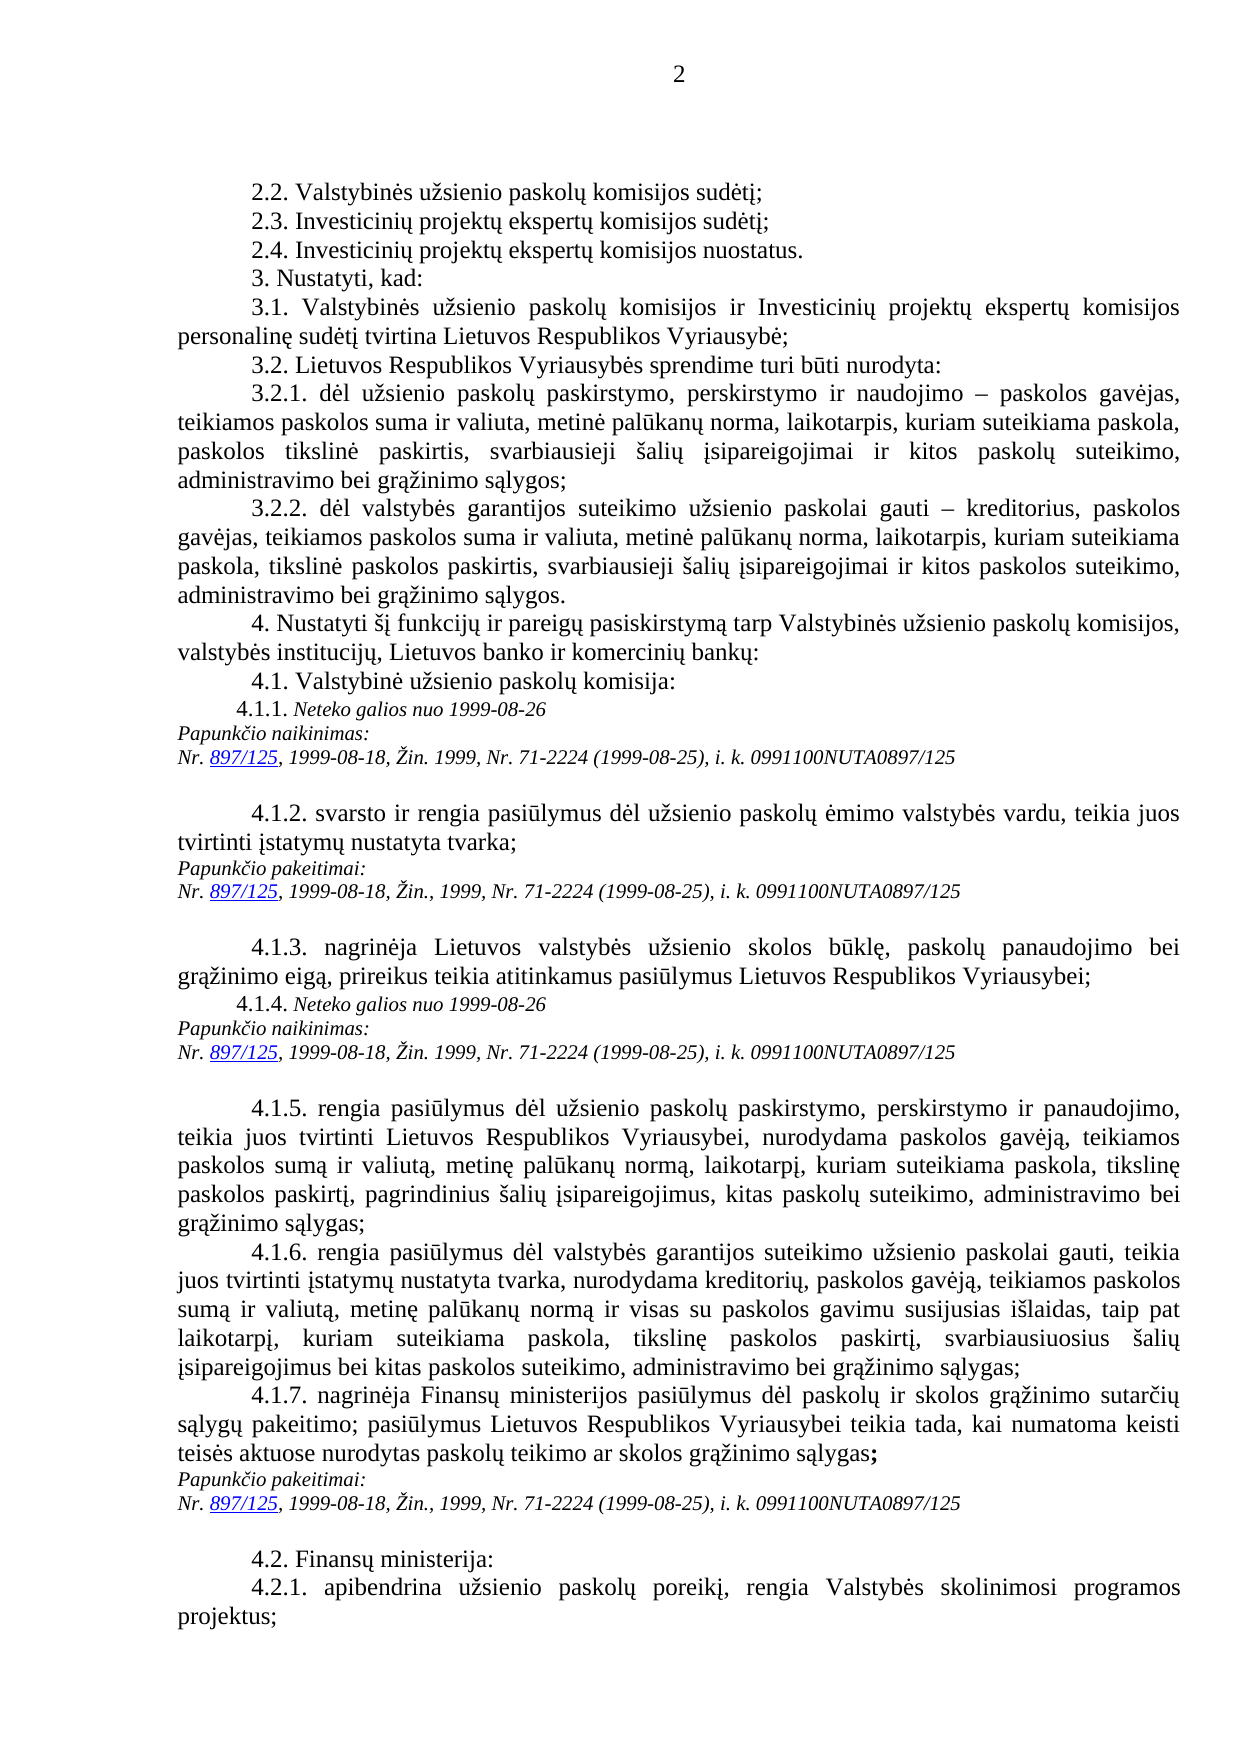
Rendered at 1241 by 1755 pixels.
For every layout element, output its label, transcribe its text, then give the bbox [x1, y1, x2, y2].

text 3. Nustatyti, kad: [177, 263, 1181, 292]
text 3.1. Valstybinės užsienio paskolų komisijos ir Investicinių projektų ekspertų komisijos personalinę sudėtį tvirtina Lietuvos Respublikos Vyriausybė; [177, 292, 1181, 350]
text Papunkčio pakeitimai: [177, 855, 1181, 879]
text 4.1.4. Neteko galios nuo 1999-08-26 [177, 990, 1181, 1016]
text 4.1. Valstybinė užsienio paskolų komisija: [177, 666, 1181, 695]
text 4.2.1. apibendrina užsienio paskolų poreikį, rengia Valstybės skolinimosi programos projektus; [177, 1572, 1181, 1630]
text Papunkčio naikinimas: [177, 721, 1181, 745]
text 3.2.2. dėl valstybės garantijos suteikimo užsienio paskolai gauti – kreditorius, paskolos gavėjas, teikiamos paskolos suma ir valiuta, metinė palūkanų norma, laikotarpis, kuriam suteikiama paskola, tikslinė paskolos paskirtis, svarbiausieji šalių įsipareigojimai ir kitos paskolos suteikimo, administravimo bei grąžinimo sąlygos. [177, 493, 1181, 608]
text 4.1.5. rengia pasiūlymus dėl užsienio paskolų paskirstymo, perskirstymo ir panaudojimo, teikia juos tvirtinti Lietuvos Respublikos Vyriausybei, nurodydama paskolos gavėją, teikiamos paskolos sumą ir valiutą, metinę palūkanų normą, laikotarpį, kuriam suteikiama paskola, tikslinę paskolos paskirtį, pagrindinius šalių įsipareigojimus, kitas paskolų suteikimo, administravimo bei grąžinimo sąlygas; [177, 1093, 1181, 1237]
text Papunkčio naikinimas: [177, 1016, 1181, 1040]
text Nr. 897/125, 1999-08-18, Žin., 1999, Nr. 71-2224 (1999-08-25), i. k. 0991100NUTA0897/125 [177, 879, 1181, 903]
text Nr. 897/125, 1999-08-18, Žin., 1999, Nr. 71-2224 (1999-08-25), i. k. 0991100NUTA0897/125 [177, 1491, 1181, 1515]
text 3.2.1. dėl užsienio paskolų paskirstymo, perskirstymo ir naudojimo – paskolos gavėjas, teikiamos paskolos suma ir valiuta, metinė palūkanų norma, laikotarpis, kuriam suteikiama paskola, paskolos tikslinė paskirtis, svarbiausieji šalių įsipareigojimai ir kitos paskolų suteikimo, administravimo bei grąžinimo sąlygos; [177, 378, 1181, 493]
text 2.3. Investicinių projektų ekspertų komisijos sudėtį; [177, 206, 1181, 235]
text 2.4. Investicinių projektų ekspertų komisijos nuostatus. [177, 235, 1181, 263]
text 4.2. Finansų ministerija: [177, 1544, 1181, 1572]
text 4.1.2. svarsto ir rengia pasiūlymus dėl užsienio paskolų ėmimo valstybės vardu, teikia juos tvirtinti įstatymų nustatyta tvarka; [177, 798, 1181, 855]
text Nr. 897/125, 1999-08-18, Žin. 1999, Nr. 71-2224 (1999-08-25), i. k. 0991100NUTA0897/125 [177, 745, 1181, 769]
text 2.2. Valstybinės užsienio paskolų komisijos sudėtį; [177, 177, 1181, 206]
text 4. Nustatyti šį funkcijų ir pareigų pasiskirstymą tarp Valstybinės užsienio paskolų komisijos, valstybės institucijų, Lietuvos banko ir komercinių bankų: [177, 608, 1181, 666]
text 4.1.7. nagrinėja Finansų ministerijos pasiūlymus dėl paskolų ir skolos grąžinimo sutarčių sąlygų pakeitimo; pasiūlymus Lietuvos Respublikos Vyriausybei teikia tada, kai numatoma keisti teisės aktuose nurodytas paskolų teikimo ar skolos grąžinimo sąlygas; [177, 1381, 1181, 1467]
text Papunkčio pakeitimai: [177, 1467, 1181, 1491]
text Nr. 897/125, 1999-08-18, Žin. 1999, Nr. 71-2224 (1999-08-25), i. k. 0991100NUTA0897/125 [177, 1040, 1181, 1064]
text 4.1.3. nagrinėja Lietuvos valstybės užsienio skolos būklę, paskolų panaudojimo bei grąžinimo eigą, prireikus teikia atitinkamus pasiūlymus Lietuvos Respublikos Vyriausybei; [177, 932, 1181, 990]
text 3.2. Lietuvos Respublikos Vyriausybės sprendime turi būti nurodyta: [177, 350, 1181, 378]
text 4.1.1. Neteko galios nuo 1999-08-26 [177, 695, 1181, 721]
text 4.1.6. rengia pasiūlymus dėl valstybės garantijos suteikimo užsienio paskolai gauti, teikia juos tvirtinti įstatymų nustatyta tvarka, nurodydama kreditorių, paskolos gavėją, teikiamos paskolos sumą ir valiutą, metinę palūkanų normą ir visas su paskolos gavimu susijusias išlaidas, taip pat laikotarpį, kuriam suteikiama paskola, tikslinę paskolos paskirtį, svarbiausiuosius šalių įsipareigojimus bei kitas paskolos suteikimo, administravimo bei grąžinimo sąlygas; [177, 1237, 1181, 1381]
